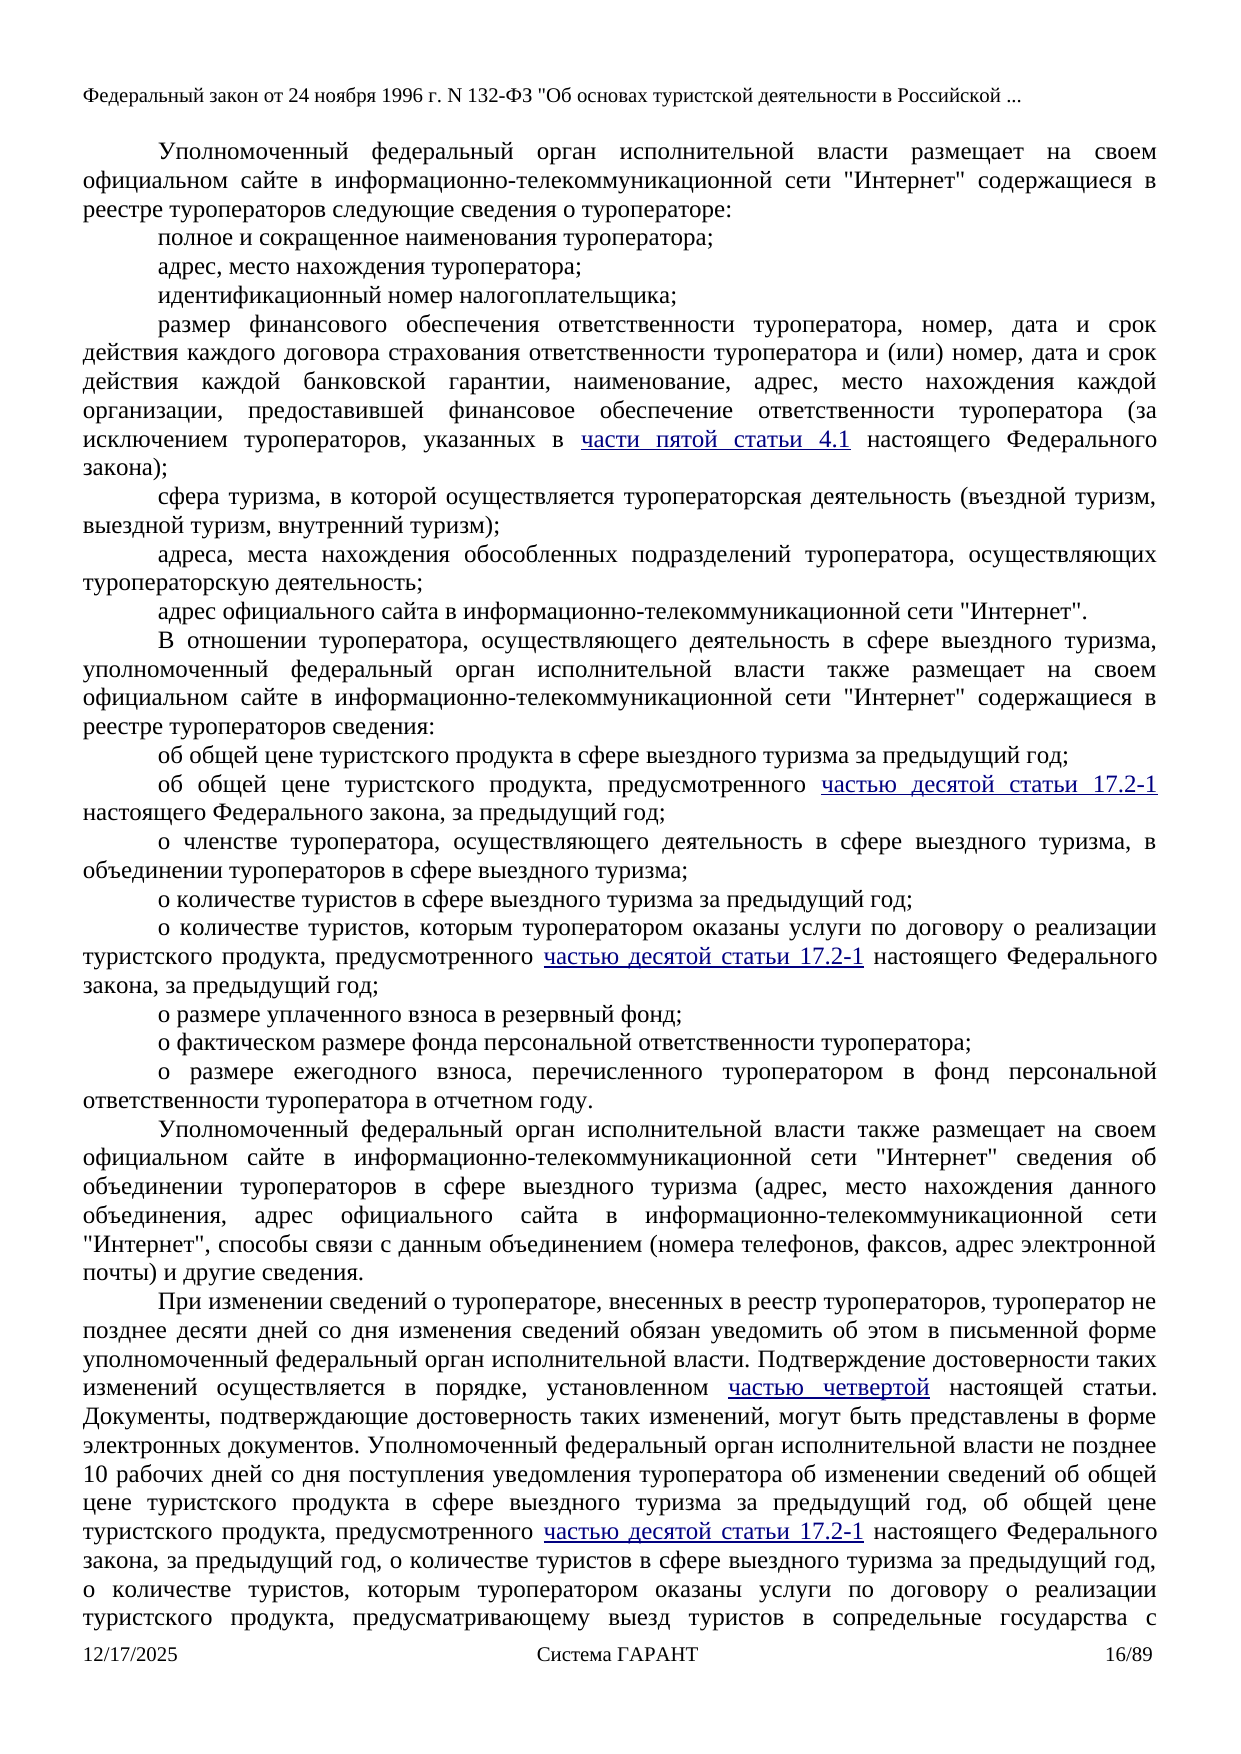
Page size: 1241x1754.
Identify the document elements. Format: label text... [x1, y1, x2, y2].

text адреса, места нахождения обособленных подразделений туроператора, осуществляющих туроператорскую деятельность; [83, 539, 1157, 596]
text размер финансового обеспечения ответственности туроператора, номер, дата и срок действия каждого договора страхования ответственности туроператора и (или) номер, дата и срок действия каждой банковской гарантии, наименование, адрес, место нахождения каждой организации, предоставившей финансовое обеспечение ответственности туроператора (за исключением туроператоров, указанных в части пятой статьи 4.1 настоящего Федерального закона); [83, 309, 1157, 481]
text В отношении туроператора, осуществляющего деятельность в сфере выездного туризма, уполномоченный федеральный орган исполнительной власти также размещает на своем официальном сайте в информационно-телекоммуникационной сети "Интернет" содержащиеся в реестре туроператоров сведения: [83, 625, 1157, 740]
text идентификационный номер налогоплательщика; [83, 280, 1157, 309]
text При изменении сведений о туроператоре, внесенных в реестр туроператоров, туроператор не позднее десяти дней со дня изменения сведений обязан уведомить об этом в письменной форме уполномоченный федеральный орган исполнительной власти. Подтверждение достоверности таких изменений осуществляется в порядке, установленном частью четвертой настоящей статьи. Документы, подтверждающие достоверность таких изменений, могут быть представлены в форме электронных документов. Уполномоченный федеральный орган исполнительной власти не позднее 10 рабочих дней со дня поступления уведомления туроператора об изменении сведений об общей цене туристского продукта в сфере выездного туризма за предыдущий год, об общей цене туристского продукта, предусмотренного частью десятой статьи 17.2-1 настоящего Федерального закона, за предыдущий год, о количестве туристов в сфере выездного туризма за предыдущий год, о количестве туристов, которым туроператором оказаны услуги по договору о реализации туристского продукта, предусматривающему выезд туристов в сопредельные государства с [83, 1286, 1157, 1631]
text адрес официального сайта в информационно-телекоммуникационной сети "Интернет". [83, 596, 1157, 625]
text об общей цене туристского продукта, предусмотренного частью десятой статьи 17.2-1 настоящего Федерального закона, за предыдущий год; [83, 769, 1157, 826]
text о количестве туристов в сфере выездного туризма за предыдущий год; [83, 884, 1157, 912]
text Уполномоченный федеральный орган исполнительной власти размещает на своем официальном сайте в информационно-телекоммуникационной сети "Интернет" содержащиеся в реестре туроператоров следующие сведения о туроператоре: [83, 136, 1157, 222]
text об общей цене туристского продукта в сфере выездного туризма за предыдущий год; [83, 740, 1157, 769]
text Уполномоченный федеральный орган исполнительной власти также размещает на своем официальном сайте в информационно-телекоммуникационной сети "Интернет" сведения об объединении туроператоров в сфере выездного туризма (адрес, место нахождения данного объединения, адрес официального сайта в информационно-телекоммуникационной сети "Интернет", способы связи с данным объединением (номера телефонов, факсов, адрес электронной почты) и другие сведения. [83, 1114, 1157, 1286]
text полное и сокращенное наименования туроператора; [83, 222, 1157, 251]
text сфера туризма, в которой осуществляется туроператорская деятельность (въездной туризм, выездной туризм, внутренний туризм); [83, 481, 1157, 539]
text о количестве туристов, которым туроператором оказаны услуги по договору о реализации туристского продукта, предусмотренного частью десятой статьи 17.2-1 настоящего Федерального закона, за предыдущий год; [83, 912, 1157, 999]
text о размере уплаченного взноса в резервный фонд; [83, 999, 1157, 1027]
text адрес, место нахождения туроператора; [83, 251, 1157, 280]
text о размере ежегодного взноса, перечисленного туроператором в фонд персональной ответственности туроператора в отчетном году. [83, 1056, 1157, 1114]
text о фактическом размере фонда персональной ответственности туроператора; [83, 1027, 1157, 1056]
text о членстве туроператора, осуществляющего деятельность в сфере выездного туризма, в объединении туроператоров в сфере выездного туризма; [83, 826, 1157, 884]
